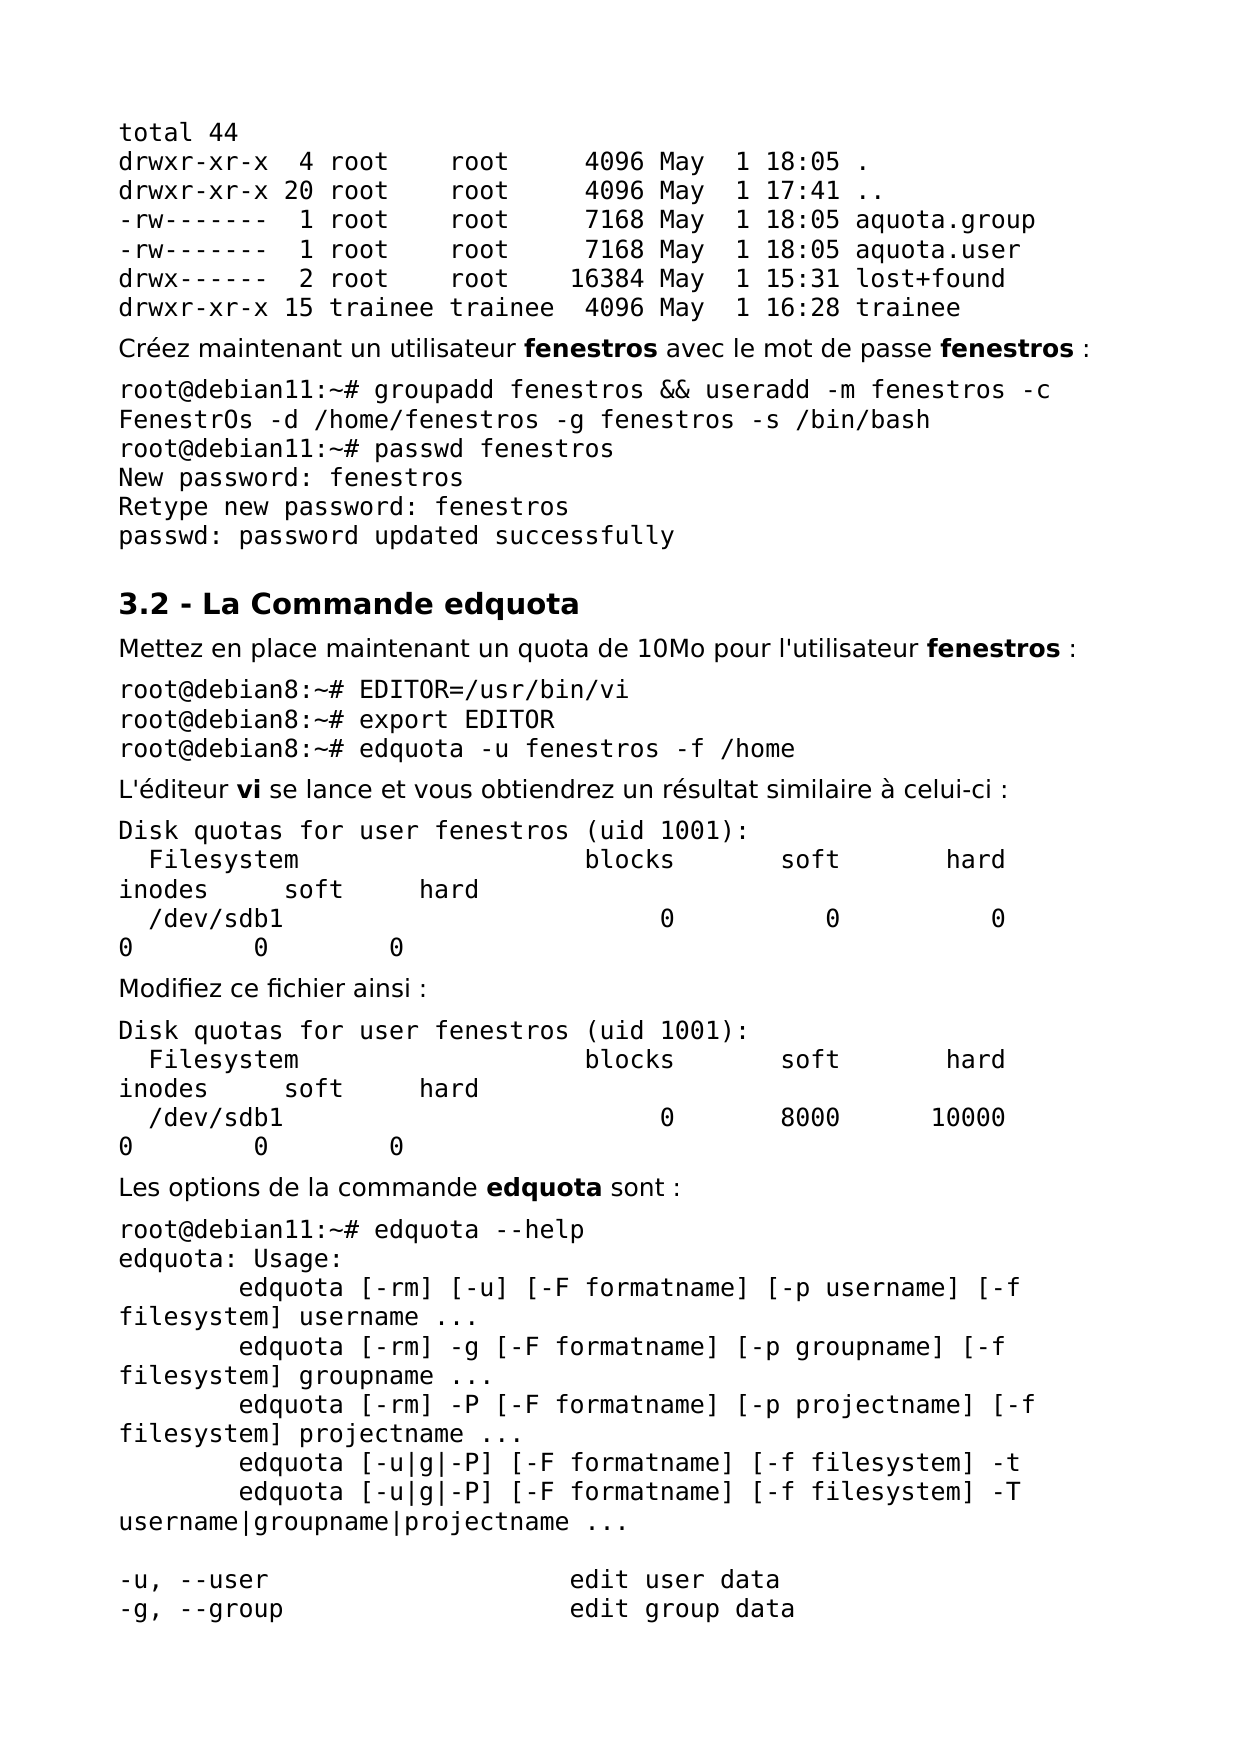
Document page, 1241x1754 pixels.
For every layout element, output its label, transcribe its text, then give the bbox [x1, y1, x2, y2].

text Disk quotas for user fenestros (uid 1001): Filesystem blocks soft hard inodes soft hard /dev/sdb1 0 8000 10000 0 0 0 [118, 1016, 1122, 1162]
text Les options de la commande edquota sont : [118, 1173, 1122, 1203]
text root@debian11:~# edquota --help edquota: Usage: edquota [-rm] [-u] [-F formatname] [-p username] [-f filesystem] username ... edquota [-rm] -g [-F formatname] [-p groupname] [-f filesystem] groupname ... edquota [-rm] -P [-F formatname] [-p projectname] [-f filesystem] projectname ... edquota [-u|g|-P] [-F formatname] [-f filesystem] -t edquota [-u|g|-P] [-F formatname] [-f filesystem] -T username|groupname|projectname ... -u, --user edit user data -g, --group edit group data [118, 1215, 1122, 1623]
text Disk quotas for user fenestros (uid 1001): Filesystem blocks soft hard inodes soft hard /dev/sdb1 0 0 0 0 0 0 [118, 817, 1122, 962]
text L'éditeur vi se lance et vous obtiendrez un résultat similaire à celui-ci : [118, 775, 1122, 804]
text Créez maintenant un utilisateur fenestros avec le mot de passe fenestros : [118, 334, 1122, 363]
text total 44 drwxr-xr-x 4 root root 4096 May 1 18:05 . drwxr-xr-x 20 root root 4096 May 1 17:41 .. -rw------- 1 root root 7168 May 1 18:05 aquota.group -rw------- 1 root root 7168 May 1 18:05 aquota.user drwx------ 2 root root 16384 May 1 15:31 lost+found drwxr-xr-x 15 trainee trainee 4096 May 1 16:28 trainee [118, 118, 1122, 322]
subtitle 3.2 - La Commande edquota [118, 587, 1122, 621]
text root@debian8:~# EDITOR=/usr/bin/vi root@debian8:~# export EDITOR root@debian8:~# edquota -u fenestros -f /home [118, 676, 1122, 763]
text Mettez en place maintenant un quota de 10Mo pour l'utilisateur fenestros : [118, 634, 1122, 663]
text Modifiez ce fichier ainsi : [118, 974, 1122, 1003]
text root@debian11:~# groupadd fenestros && useradd -m fenestros -c FenestrOs -d /home/fenestros -g fenestros -s /bin/bash root@debian11:~# passwd fenestros New password: fenestros Retype new password: fenestros passwd: password updated successfully [118, 376, 1122, 551]
